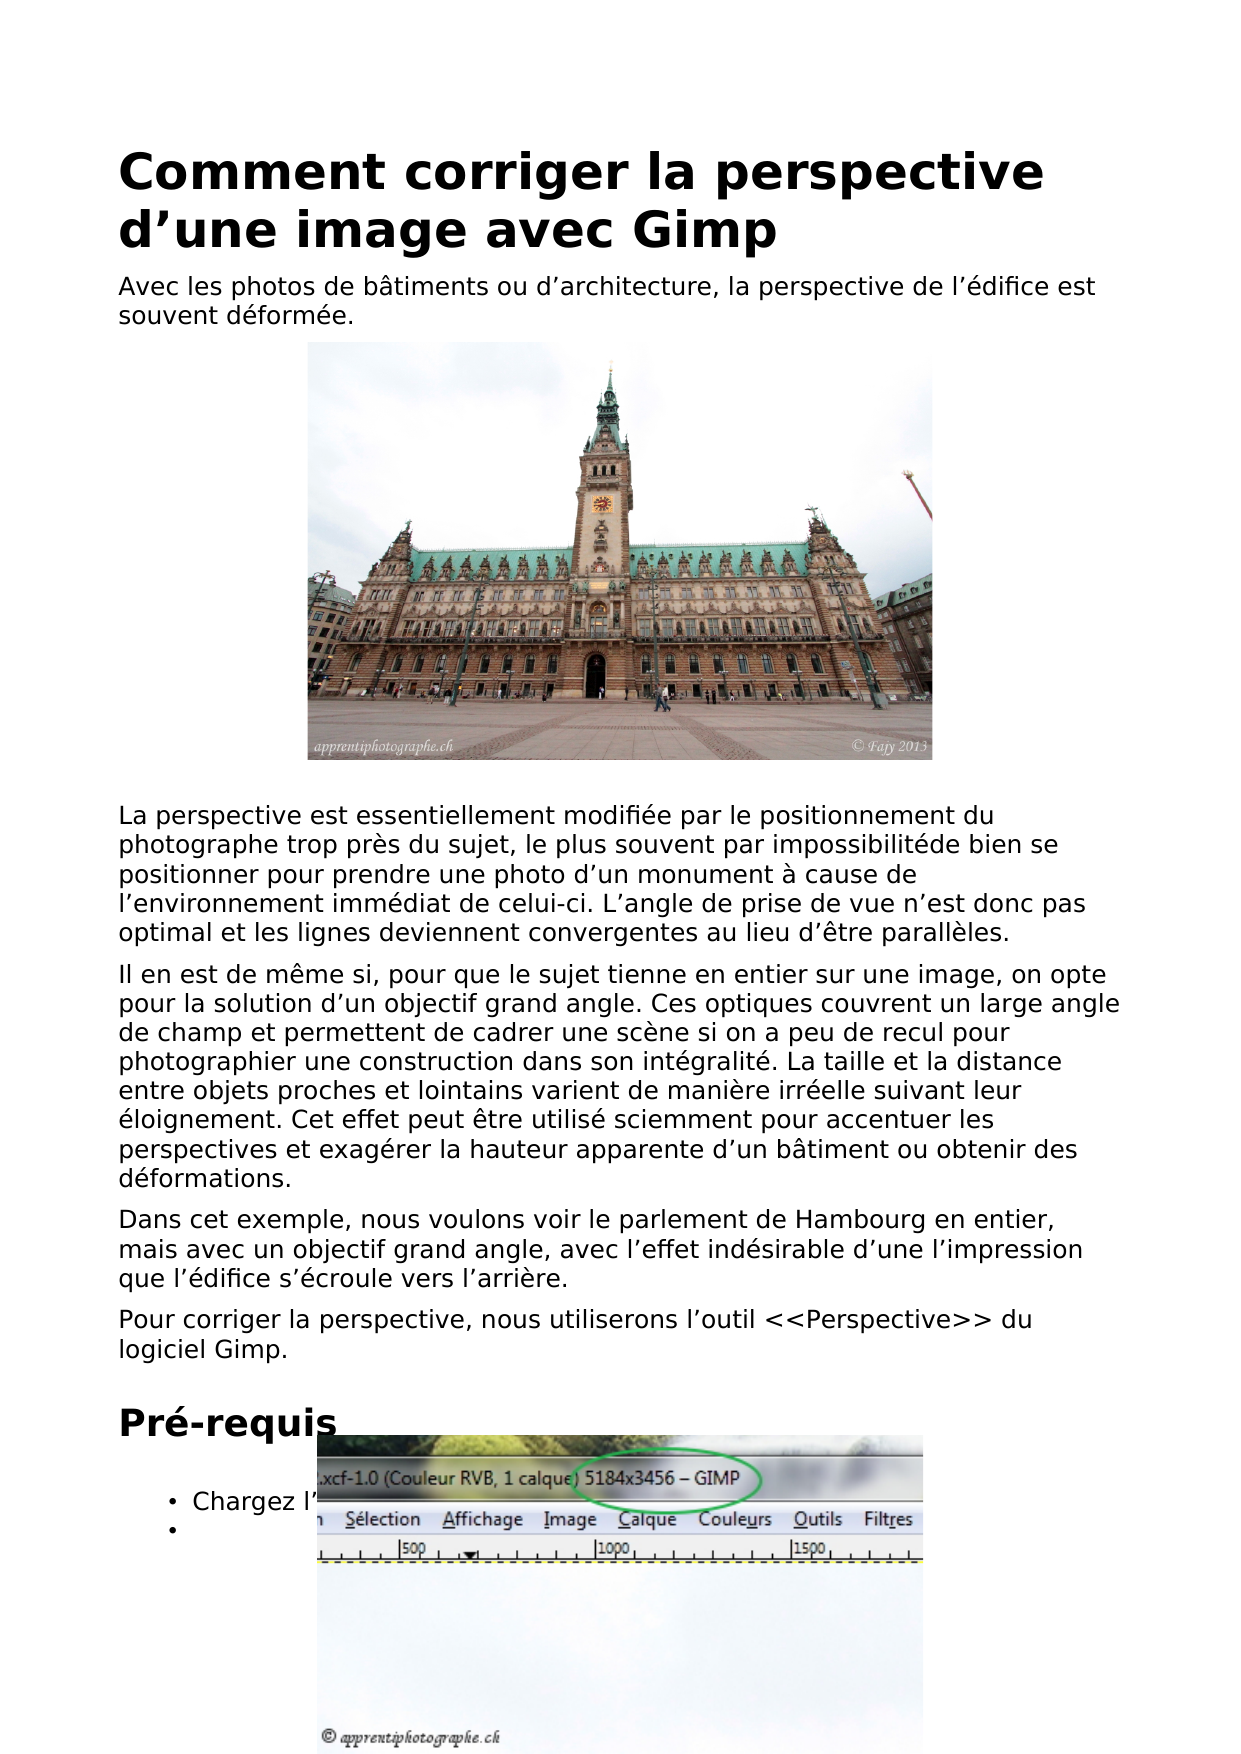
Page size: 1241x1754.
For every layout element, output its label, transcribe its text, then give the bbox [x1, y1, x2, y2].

text La perspective est essentiellement modifiée par le positionnement du photographe trop près du sujet, le plus souvent par impossibilitéde bien se positionner pour prendre une photo d’un monument à cause de l’environnement immédiat de celui-ci. L’angle de prise de vue n’est donc pas optimal et les lignes deviennent convergentes au lieu d’être parallèles. [118, 801, 1122, 947]
list Chargez l’image dans Gimp [924, 1487, 1122, 1516]
text Avec les photos de bâtiments ou d’architecture, la perspective de l’édifice est souvent déformée. [118, 272, 1122, 330]
text Pour corriger la perspective, nous utiliserons l’outil <<Perspective>> du logiciel Gimp. [118, 1306, 1122, 1364]
list [177, 1516, 317, 1545]
subtitle Pré-requis [118, 1401, 1122, 1445]
subtitle Comment corriger la perspective d’une image avec Gimp [118, 143, 1122, 259]
picture [307, 342, 933, 760]
list [924, 1516, 1122, 1545]
list Chargez l’image dans Gimp [177, 1487, 317, 1516]
picture [317, 1435, 924, 1754]
text Dans cet exemple, nous voulons voir le parlement de Hambourg en entier, mais avec un objectif grand angle, avec l’effet indésirable d’une l’impression que l’édifice s’écroule vers l’arrière. [118, 1206, 1122, 1293]
text Il en est de même si, pour que le sujet tienne en entier sur une image, on opte pour la solution d’un objectif grand angle. Ces optiques couvrent un large angle de champ et permettent de cadrer une scène si on a peu de recul pour photographier une construction dans son intégralité. La taille et la distance entre objets proches et lointains varient de manière irréelle suivant leur éloignement. Cet effet peut être utilisé sciemment pour accentuer les perspectives et exagérer la hauteur apparente d’un bâtiment ou obtenir des déformations. [118, 960, 1122, 1193]
